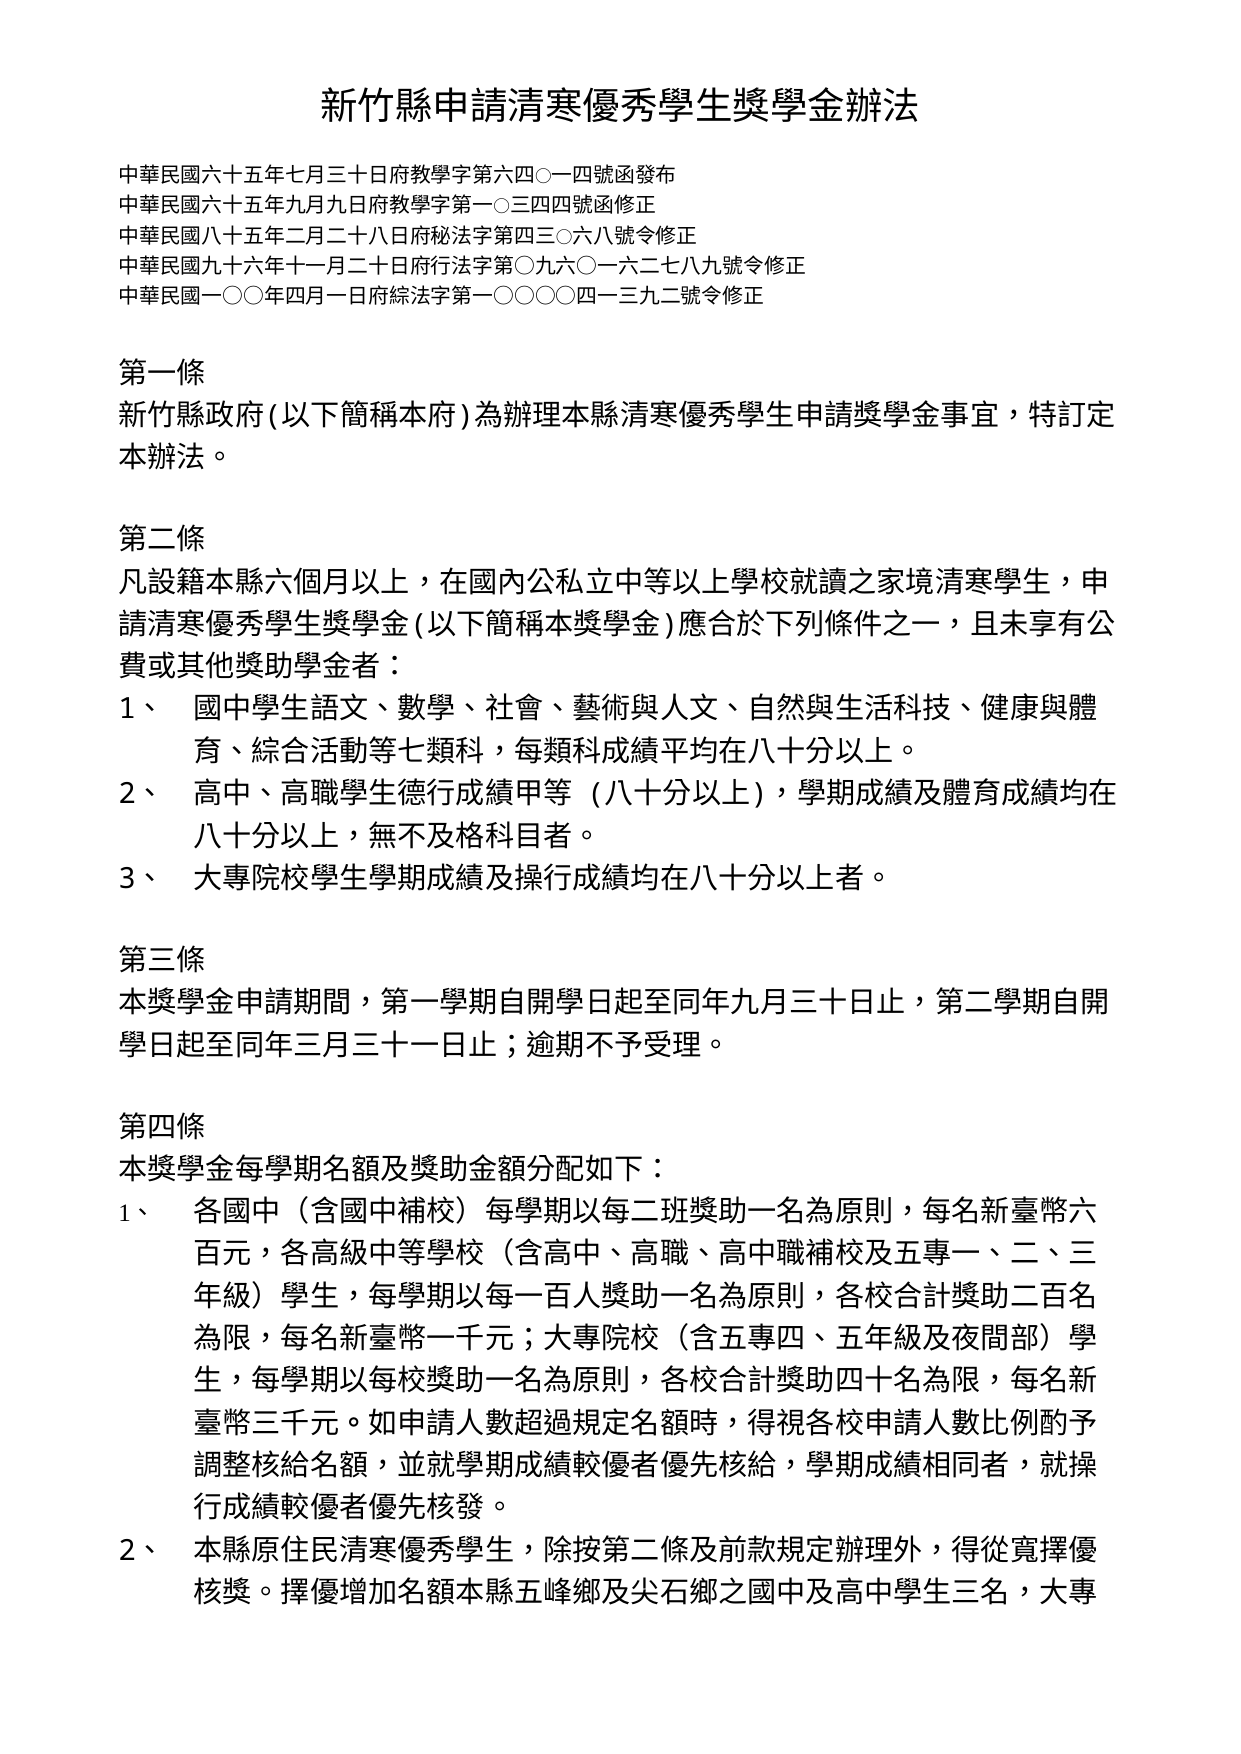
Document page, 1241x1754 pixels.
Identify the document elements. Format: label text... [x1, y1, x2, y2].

text 新竹縣政府(以下簡稱本府)為辦理本縣清寒優秀學生申請獎學金事宜，特訂定本辦法。 [118, 391, 1122, 476]
text 第一條 [118, 349, 1122, 391]
text 第四條 [118, 1103, 1122, 1145]
text 本獎學金申請期間，第一學期自開學日起至同年九月三十日止，第二學期自開學日起至同年三月三十一日止；逾期不予受理。 [118, 979, 1122, 1063]
text 新竹縣申請清寒優秀學生獎學金辦法 [118, 76, 1122, 130]
text 中華民國八十五年二月二十八日府秘法字第四三○六八號令修正 [118, 219, 1122, 249]
text 凡設籍本縣六個月以上，在國內公私立中等以上學校就讀之家境清寒學生，申請清寒優秀學生獎學金(以下簡稱本獎學金)應合於下列條件之一，且未享有公費或其他獎助學金者： [118, 558, 1122, 685]
text 本獎學金每學期名額及獎助金額分配如下： [118, 1145, 1122, 1188]
list 各國中（含國中補校）每學期以每二班獎助一名為原則，每名新臺幣六百元，各高級中等學校（含高中、高職、高中職補校及五專一、二、三年級）學生，每學期以每一百人獎助一名為原則，各校合計獎助二百名為限，每名新臺幣一千元；大專院校（含五專四、五年級及夜間部）學生，每學期以每校獎助一名為原則，各校合計獎助四十名為限，每名新臺幣三千元。如申請人數超過規定名額時，得視各校申請人數比例酌予調整核給名額，並就學期成績較優者優先核給，學期成績相同者，就操行成績較優者優先核發。 [118, 1188, 1122, 1526]
list 本縣原住民清寒優秀學生，除按第二條及前款規定辦理外，得從寬擇優核獎。擇優增加名額本縣五峰鄉及尖石鄉之國中及高中學生三名，大專 [118, 1526, 1122, 1611]
text 第二條 [118, 516, 1122, 558]
list 高中、高職學生德行成績甲等 (八十分以上)，學期成績及體育成績均在八十分以上，無不及格科目者。 [118, 770, 1122, 854]
list 大專院校學生學期成績及操行成績均在八十分以上者。 [118, 854, 1122, 897]
text 中華民國六十五年七月三十日府教學字第六四○一四號函發布 [118, 158, 1122, 189]
list 國中學生語文、數學、社會、藝術與人文、自然與生活科技、健康與體育、綜合活動等七類科，每類科成績平均在八十分以上。 [118, 685, 1122, 770]
text 第三條 [118, 937, 1122, 979]
text 中華民國九十六年十一月二十日府行法字第○九六○一六二七八九號令修正 [118, 249, 1122, 279]
text 中華民國六十五年九月九日府教學字第一○三四四號函修正 [118, 189, 1122, 219]
text 中華民國一○○年四月一日府綜法字第一○○○○四一三九二號令修正 [118, 279, 1122, 309]
